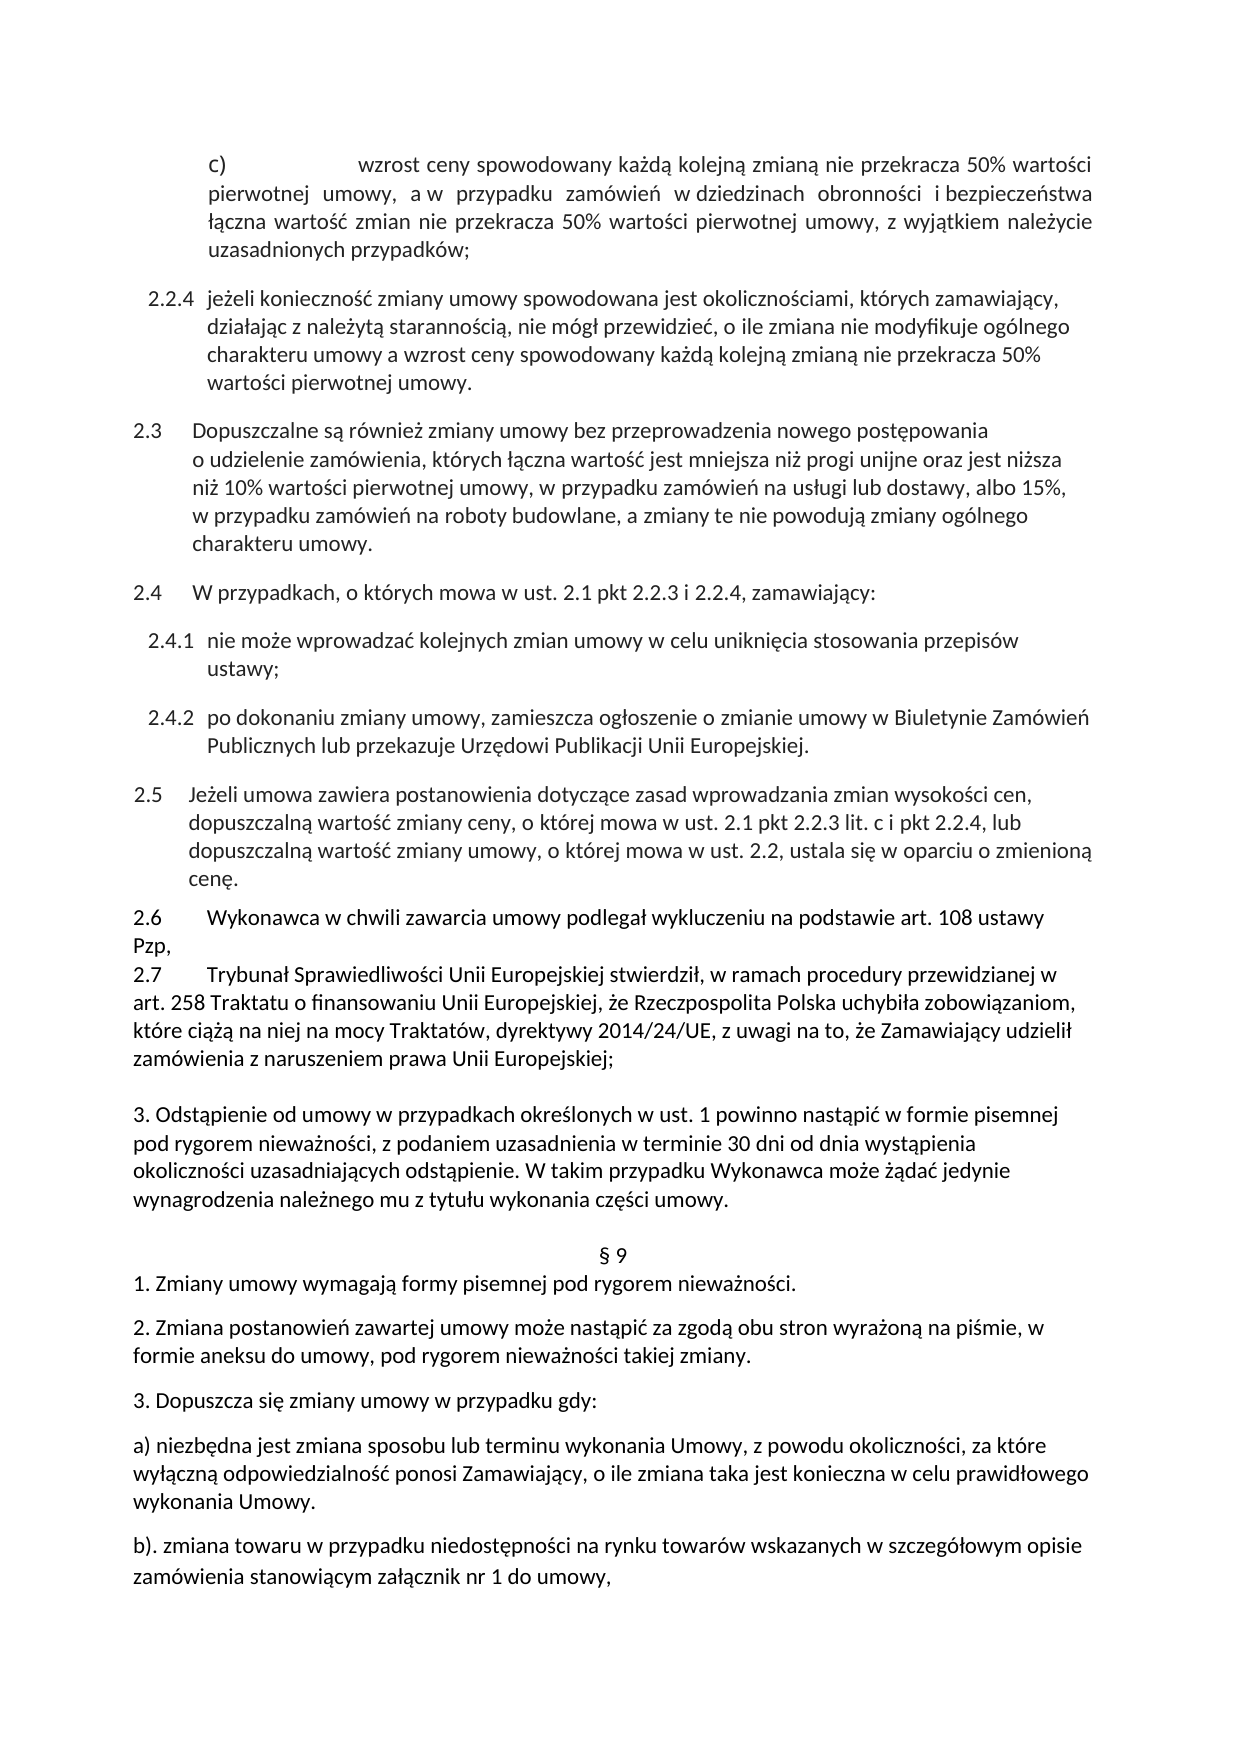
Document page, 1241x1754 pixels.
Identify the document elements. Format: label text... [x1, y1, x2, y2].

list wzrost ceny spowodowany każdą kolejną zmianą nie przekracza 50% wartości pierwotnej umowy, a w przypadku zamówień w dziedzinach obronności i bezpieczeństwa łączna wartość zmian nie przekracza 50% wartości pierwotnej umowy, z wyjątkiem należycie uzasadnionych przypadków; [208, 148, 1093, 263]
text a) niezbędna jest zmiana sposobu lub terminu wykonania Umowy, z powodu okoliczności, za które wyłączną odpowiedzialność ponosi Zamawiający, o ile zmiana taka jest konieczna w celu prawidłowego wykonania Umowy. [133, 1431, 1093, 1515]
list po dokonaniu zmiany umowy, zamieszcza ogłoszenie o zmianie umowy w Biuletynie Zamówień Publicznych lub przekazuje Urzędowi Publikacji Unii Europejskiej. [148, 703, 1093, 759]
list Jeżeli umowa zawiera postanowienia dotyczące zasad wprowadzania zmian wysokości cen, dopuszczalną wartość zmiany ceny, o której mowa w ust. 2.1 pkt 2.2.3 lit. c i pkt 2.2.4, lub dopuszczalną wartość zmiany umowy, o której mowa w ust. 2.2, ustala się w oparciu o zmienioną cenę. [134, 780, 1093, 892]
list W przypadkach, o których mowa w ust. 2.1 pkt 2.2.3 i 2.2.4, zamawiający: [133, 578, 1093, 606]
text 2. Zmiana postanowień zawartej umowy może nastąpić za zgodą obu stron wyrażoną na piśmie, w formie aneksu do umowy, pod rygorem nieważności takiej zmiany. [133, 1313, 1093, 1369]
list Dopuszczalne są również zmiany umowy bez przeprowadzenia nowego postępowania o udzielenie zamówienia, których łączna wartość jest mniejsza niż progi unijne oraz jest niższa niż 10% wartości pierwotnej umowy, w przypadku zamówień na usługi lub dostawy, albo 15%, w przypadku zamówień na roboty budowlane, a zmiany te nie powodują zmiany ogólnego charakteru umowy. [133, 417, 1093, 557]
text 3. Dopuszcza się zmiany umowy w przypadku gdy: [133, 1386, 1093, 1414]
list Wykonawca w chwili zawarcia umowy podlegał wykluczeniu na podstawie art. 108 ustawy Pzp, [133, 903, 1082, 959]
text § 9 [133, 1241, 1093, 1269]
text b). zmiana towaru w przypadku niedostępności na rynku towarów wskazanych w szczegółowym opisie zamówienia stanowiącym załącznik nr 1 do umowy, [133, 1532, 1084, 1590]
list nie może wprowadzać kolejnych zmian umowy w celu uniknięcia stosowania przepisów ustawy; [148, 626, 1093, 682]
list jeżeli konieczność zmiany umowy spowodowana jest okolicznościami, których zamawiający, działając z należytą starannością, nie mógł przewidzieć, o ile zmiana nie modyfikuje ogólnego charakteru umowy a wzrost ceny spowodowany każdą kolejną zmianą nie przekracza 50% wartości pierwotnej umowy. [148, 284, 1093, 396]
text 1. Zmiany umowy wymagają formy pisemnej pod rygorem nieważności. [133, 1269, 1093, 1297]
text 3. Odstąpienie od umowy w przypadkach określonych w ust. 1 powinno nastąpić w formie pisemnej pod rygorem nieważności, z podaniem uzasadnienia w terminie 30 dni od dnia wystąpienia okoliczności uzasadniających odstąpienie. W takim przypadku Wykonawca może żądać jedynie wynagrodzenia należnego mu z tytułu wykonania części umowy. [133, 1101, 1093, 1213]
list Trybunał Sprawiedliwości Unii Europejskiej stwierdził, w ramach procedury przewidzianej w art. 258 Traktatu o finansowaniu Unii Europejskiej, że Rzeczpospolita Polska uchybiła zobowiązaniom, które ciążą na niej na mocy Traktatów, dyrektywy 2014/24/UE, z uwagi na to, że Zamawiający udzielił zamówienia z naruszeniem prawa Unii Europejskiej; [133, 961, 1082, 1073]
